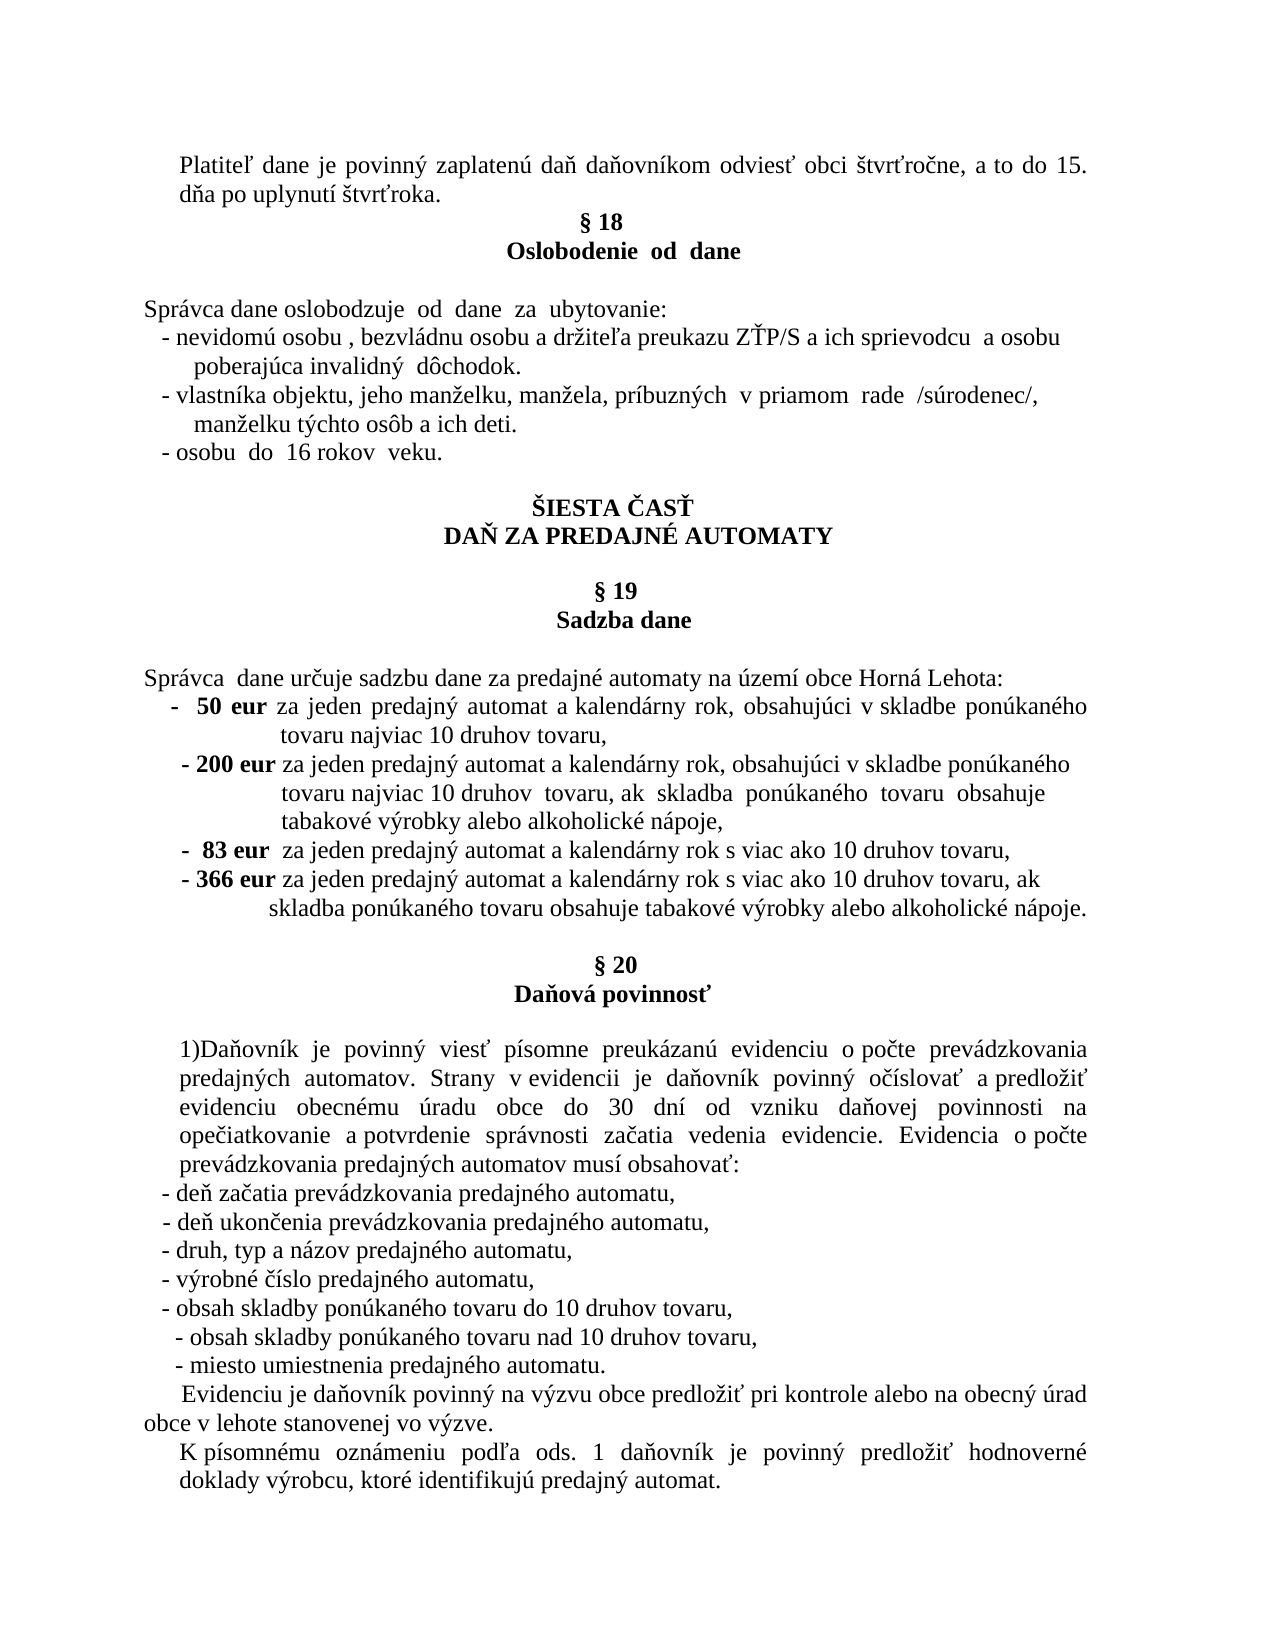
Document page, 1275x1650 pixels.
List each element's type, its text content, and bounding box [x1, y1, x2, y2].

text - deň začatia prevádzkovania predajného automatu, [161, 1178, 1087, 1207]
text - deň ukončenia prevádzkovania predajného automatu, [144, 1207, 1087, 1235]
text Evidenciu je daňovník povinný na výzvu obce predložiť pri kontrole alebo na obecný úrad obce v lehote stanovenej vo výzve. [144, 1379, 1087, 1437]
text - 366 eur za jeden predajný automat a kalendárny rok s viac ako 10 druhov tovaru, ak skladba ponúkaného tovaru obsahuje tabakové výrobky alebo alkoholické nápoje. [144, 864, 1087, 921]
text - 83 eur za jeden predajný automat a kalendárny rok s viac ako 10 druhov tovaru, [144, 835, 1087, 864]
text - osobu do 16 rokov veku. [161, 437, 1087, 466]
text - nevidomú osobu , bezvládnu osobu a držiteľa preukazu ZŤP/S a ich sprievodcu a osobu [161, 322, 1087, 351]
text - miesto umiestnenia predajného automatu. [144, 1350, 1087, 1379]
text Správca dane určuje sadzbu dane za predajné automaty na území obce Horná Lehota: [144, 663, 1087, 691]
text Sadzba dane [144, 605, 1087, 634]
text - výrobné číslo predajného automatu, [161, 1264, 1087, 1293]
text § 18 [179, 207, 1087, 236]
text - 50 eur za jeden predajný automat a kalendárny rok, obsahujúci v skladbe ponúkaného tovaru najviac 10 druhov tovaru, [161, 691, 1087, 749]
text - obsah skladby ponúkaného tovaru do 10 druhov tovaru, [161, 1293, 1087, 1322]
text Správca dane oslobodzuje od dane za ubytovanie: [144, 294, 1087, 322]
text 1)Daňovník je povinný viesť písomne preukázanú evidenciu o počte prevádzkovania predajných automatov. Strany v evidencii je daňovník povinný očíslovať a predložiť evidenciu obecnému úradu obce do 30 dní od vzniku daňovej povinnosti na opečiatkovanie a potvrdenie správnosti začatia vedenia evidencie. Evidencia o počte prevádzkovania predajných automatov musí obsahovať: [179, 1034, 1087, 1178]
text Platiteľ dane je povinný zaplatenú daň daňovníkom odviesť obci štvrťročne, a to do 15. dňa po uplynutí štvrťroka. [179, 150, 1087, 207]
text - vlastníka objektu, jeho manželku, manžela, príbuzných v priamom rade /súrodenec/, [161, 380, 1087, 409]
text - 200 eur za jeden predajný automat a kalendárny rok, obsahujúci v skladbe ponúkaného tovaru najviac 10 druhov tovaru, ak skladba ponúkaného tovaru obsahuje tabakové výrobky alebo alkoholické nápoje, [144, 749, 1087, 835]
text § 19 [144, 576, 1087, 605]
text - obsah skladby ponúkaného tovaru nad 10 druhov tovaru, [144, 1322, 1087, 1350]
text daň za predajné automaty [144, 521, 1087, 550]
text K písomnému oznámeniu podľa ods. 1 daňovník je povinný predložiť hodnoverné doklady výrobcu, ktoré identifikujú predajný automat. [179, 1437, 1087, 1494]
text § 20 [144, 950, 1087, 979]
text Oslobodenie od dane [144, 236, 1087, 265]
text manželku týchto osôb a ich deti. [144, 409, 1087, 437]
text Daňová povinnosť [144, 979, 1087, 1008]
text - druh, typ a názov predajného automatu, [161, 1235, 1087, 1264]
text šiesta časť [144, 493, 1087, 521]
text poberajúca invalidný dôchodok. [144, 351, 1087, 380]
